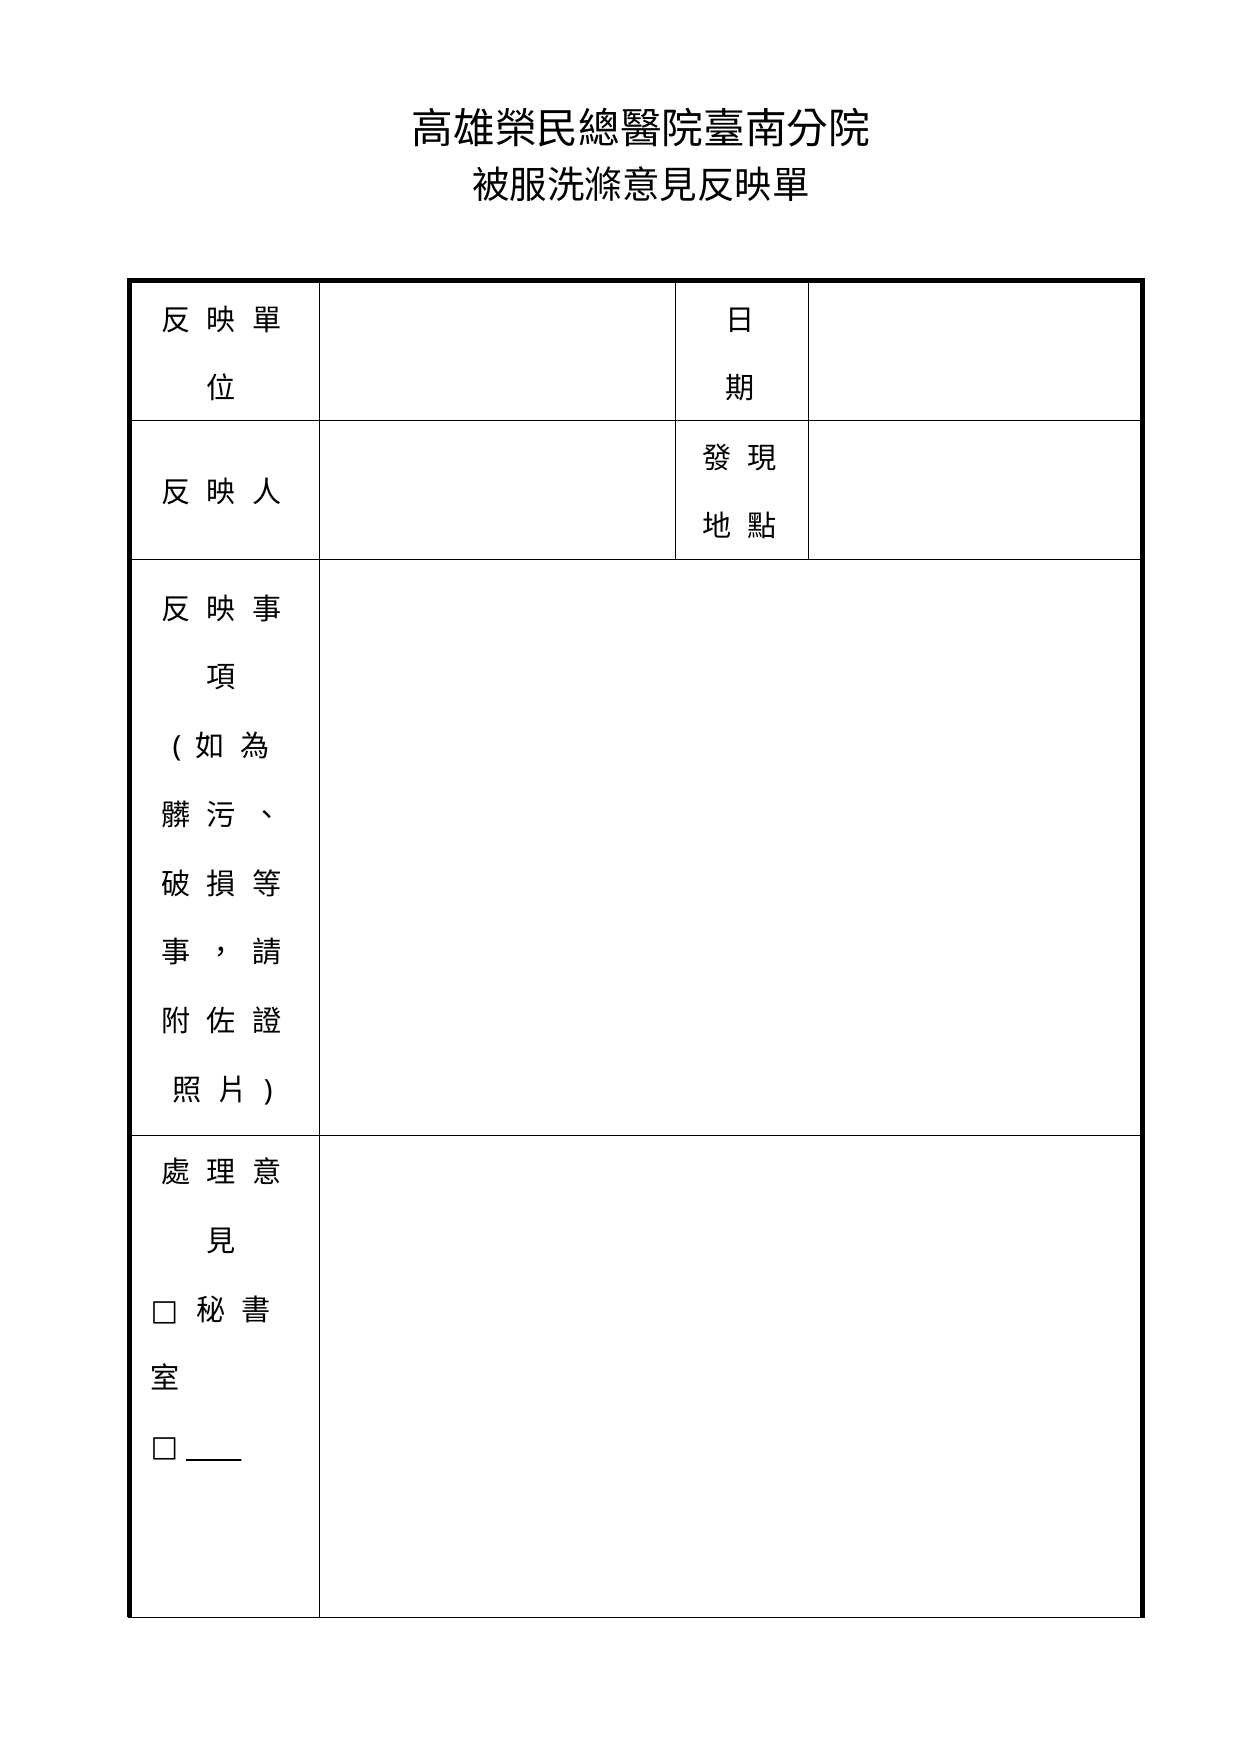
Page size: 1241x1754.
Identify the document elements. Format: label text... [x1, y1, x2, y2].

table_header 日 期 [676, 283, 808, 420]
table_cell [320, 421, 675, 558]
text 被服洗滌意見反映單 [127, 155, 1154, 209]
table_header [320, 283, 675, 420]
table_cell [320, 1136, 1140, 1617]
table_header 反映單位 [132, 283, 319, 420]
table_cell 反映事項 (如為髒污、破損等事，請附佐證照片) [132, 560, 319, 1135]
table_cell [809, 421, 1140, 558]
text 高雄榮民總醫院臺南分院 [127, 95, 1154, 155]
table_cell 處理意見 □ 秘書室 □ [132, 1136, 319, 1617]
table_cell 反映人 [132, 421, 319, 558]
table_header [809, 283, 1140, 420]
table_cell 發現地點 [676, 421, 808, 558]
table_cell [320, 560, 1140, 1135]
